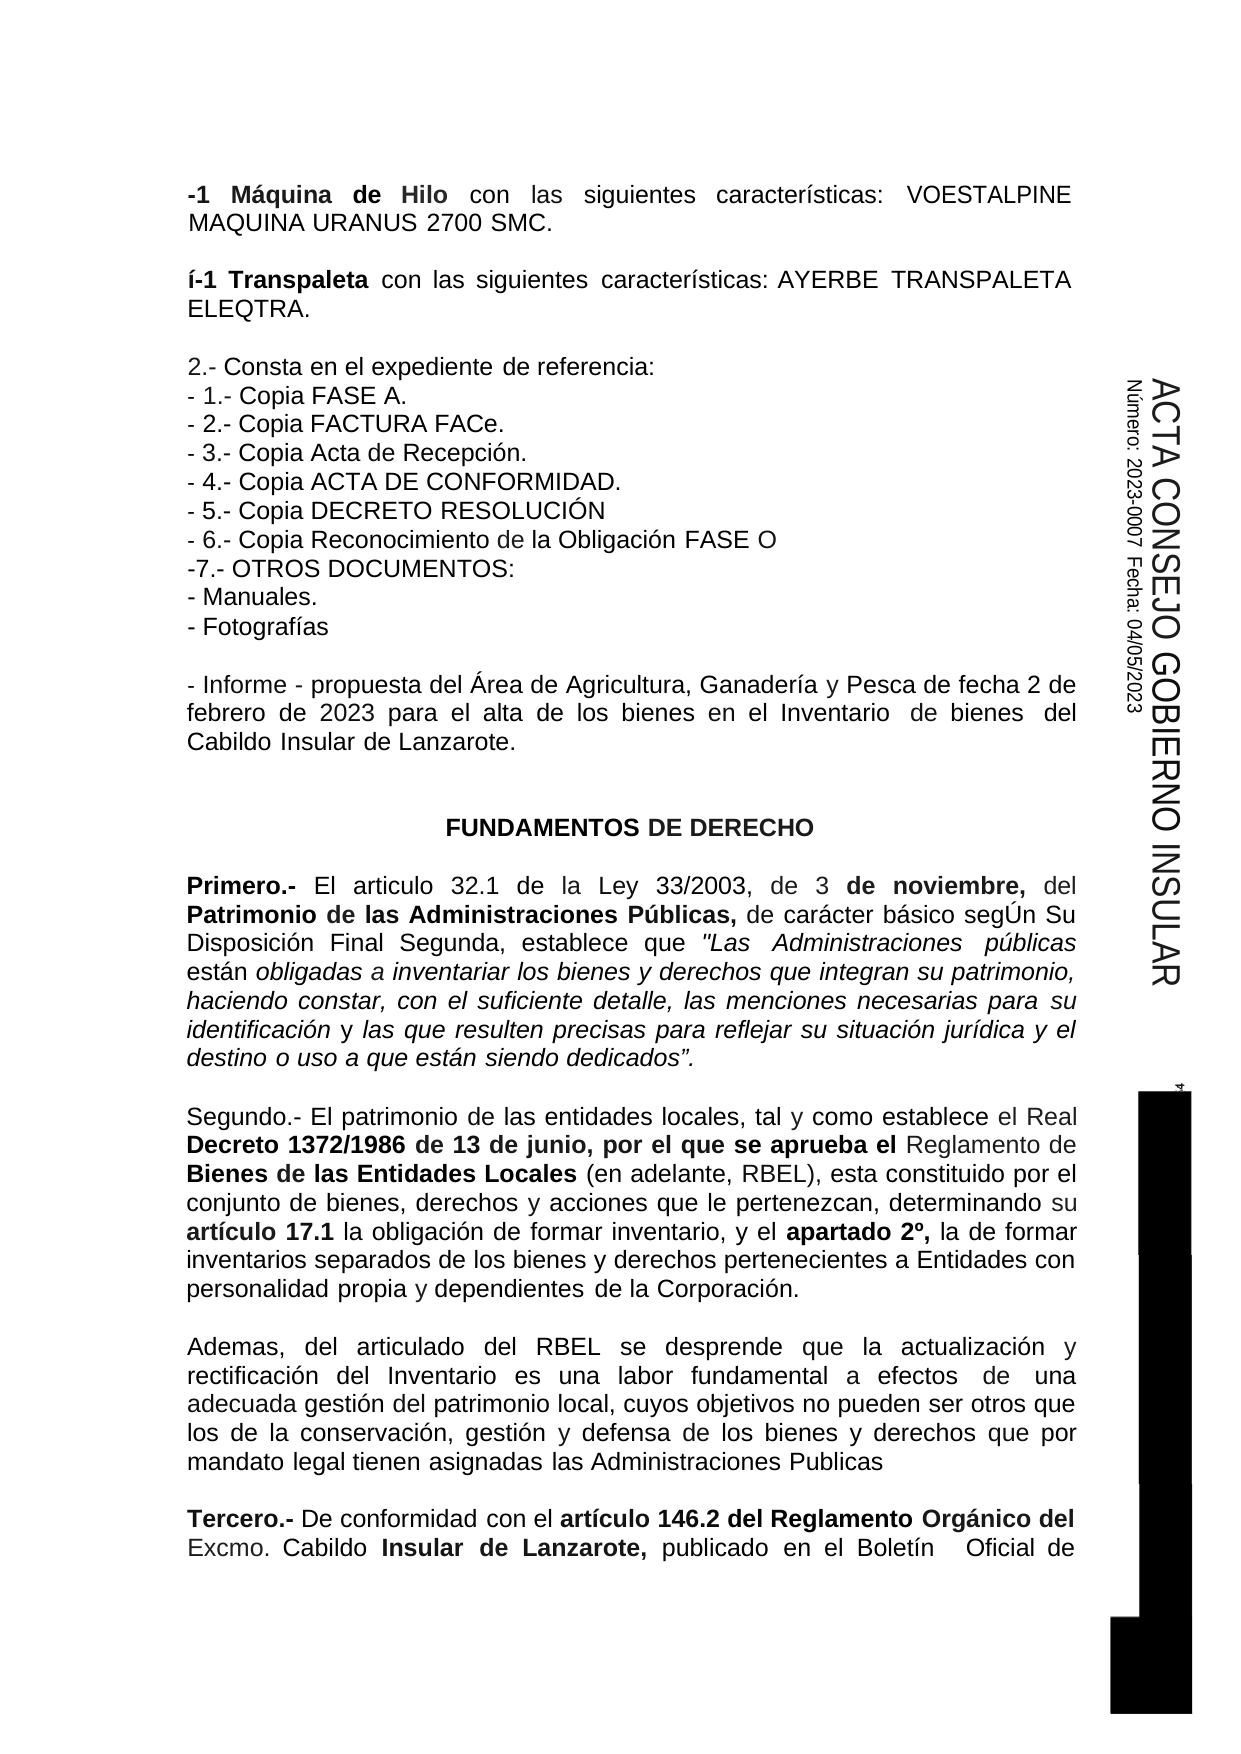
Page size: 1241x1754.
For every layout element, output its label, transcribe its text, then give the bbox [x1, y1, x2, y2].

list 5.- Copia DECRETO RESOLUCIÓN [187, 496, 1124, 525]
list 1.- Copia FASE A. [187, 381, 1124, 410]
picture [1109, 1081, 1193, 1715]
list 6.- Copia Reconocimiento de la Obligación FASE O [187, 525, 1124, 554]
text Ademas, del articulado del RBEL se desprende que la actualización y rectificación del Inventario es una labor fundamental a efectos de una adecuada gestión del patrimonio local, cuyos objetivos no pueden ser otros que los de la conservación, gestión y defensa de los bienes y derechos que por mandato legal tienen asignadas las Administraciones Publicas [187, 1332, 1077, 1476]
list 2.- Copia FACTURA FACe. [1188, 410, 1207, 439]
text 2.- Consta en el expediente de referencia: [187, 352, 1207, 381]
text -1 Máquina de Hilo con las siguientes características: VOESTALPINE MAQUINA URANUS 2700 SMC. [187, 179, 1076, 237]
list Fotografías [187, 612, 1124, 640]
text Tercero.- De conformidad con el artículo 146.2 del Reglamento Orgánico del [187, 1504, 1109, 1533]
list [1188, 612, 1207, 640]
text Número: 2023-0007 Fecha: 04/05/2023 [1124, 379, 1146, 991]
subtitle FUNDAMENTOS DE DERECHO [185, 813, 1074, 842]
text Segundo.- El patrimonio de las entidades locales, tal y como establece el Real Decreto 1372/1986 de 13 de junio, por el que se aprueba el Reglamento de Bienes de las Entidades Locales (en adelante, RBEL), esta constituido por el conjunto de bienes, derechos y acciones que le pertenezcan, determinando su artículo 17.1 la obligación de formar inventario, y el apartado 2º, la de formar inventarios separados de los bienes y derechos pertenecientes a Entidades con personalidad propia y dependientes de la Corporación. [186, 1101, 1077, 1303]
list Manuales. [187, 583, 1124, 611]
text -7.- OTROS DOCUMENTOS: [1188, 554, 1207, 583]
list Manuales. [1188, 583, 1207, 611]
list Informe - propuesta del Área de Agricultura, Ganadería y Pesca de fecha 2 de febrero de 2023 para el alta de los bienes en el Inventario de bienes del Cabildo Insular de Lanzarote. [187, 669, 1077, 756]
text -7.- OTROS DOCUMENTOS: [187, 554, 1124, 583]
text Excmo. Cabildo Insular de Lanzarote, publicado en el Boletín Oficial de [187, 1533, 1109, 1562]
list 1.- Copia FASE A. [1188, 381, 1207, 410]
list 2.- Copia FACTURA FACe. [187, 410, 1124, 439]
text Primero.- El articulo 32.1 de la Ley 33/2003, de 3 de noviembre, del Patrimonio de las Administraciones Públicas, de carácter básico segÚn Su Disposición Final Segunda, establece que "Las Administraciones públicas están obligadas a inventariar los bienes y derechos que integran su patrimonio, haciendo constar, con el suficiente detalle, las menciones necesarias para su identificación y las que resulten precisas para reflejar su situación jurídica y el destino o uso a que están siendo dedicados”. [186, 871, 1077, 1072]
text ACTA CONSEJO GOBIERNO INSULAR [1146, 378, 1188, 991]
list 4.- Copia ACTA DE CONFORMIDAD. [187, 467, 1124, 496]
list 3.- Copia Acta de Recepción. [187, 439, 1124, 467]
text í-1 Transpaleta con las siguientes características: AYERBE TRANSPALETA ELEQTRA. [187, 266, 1079, 323]
